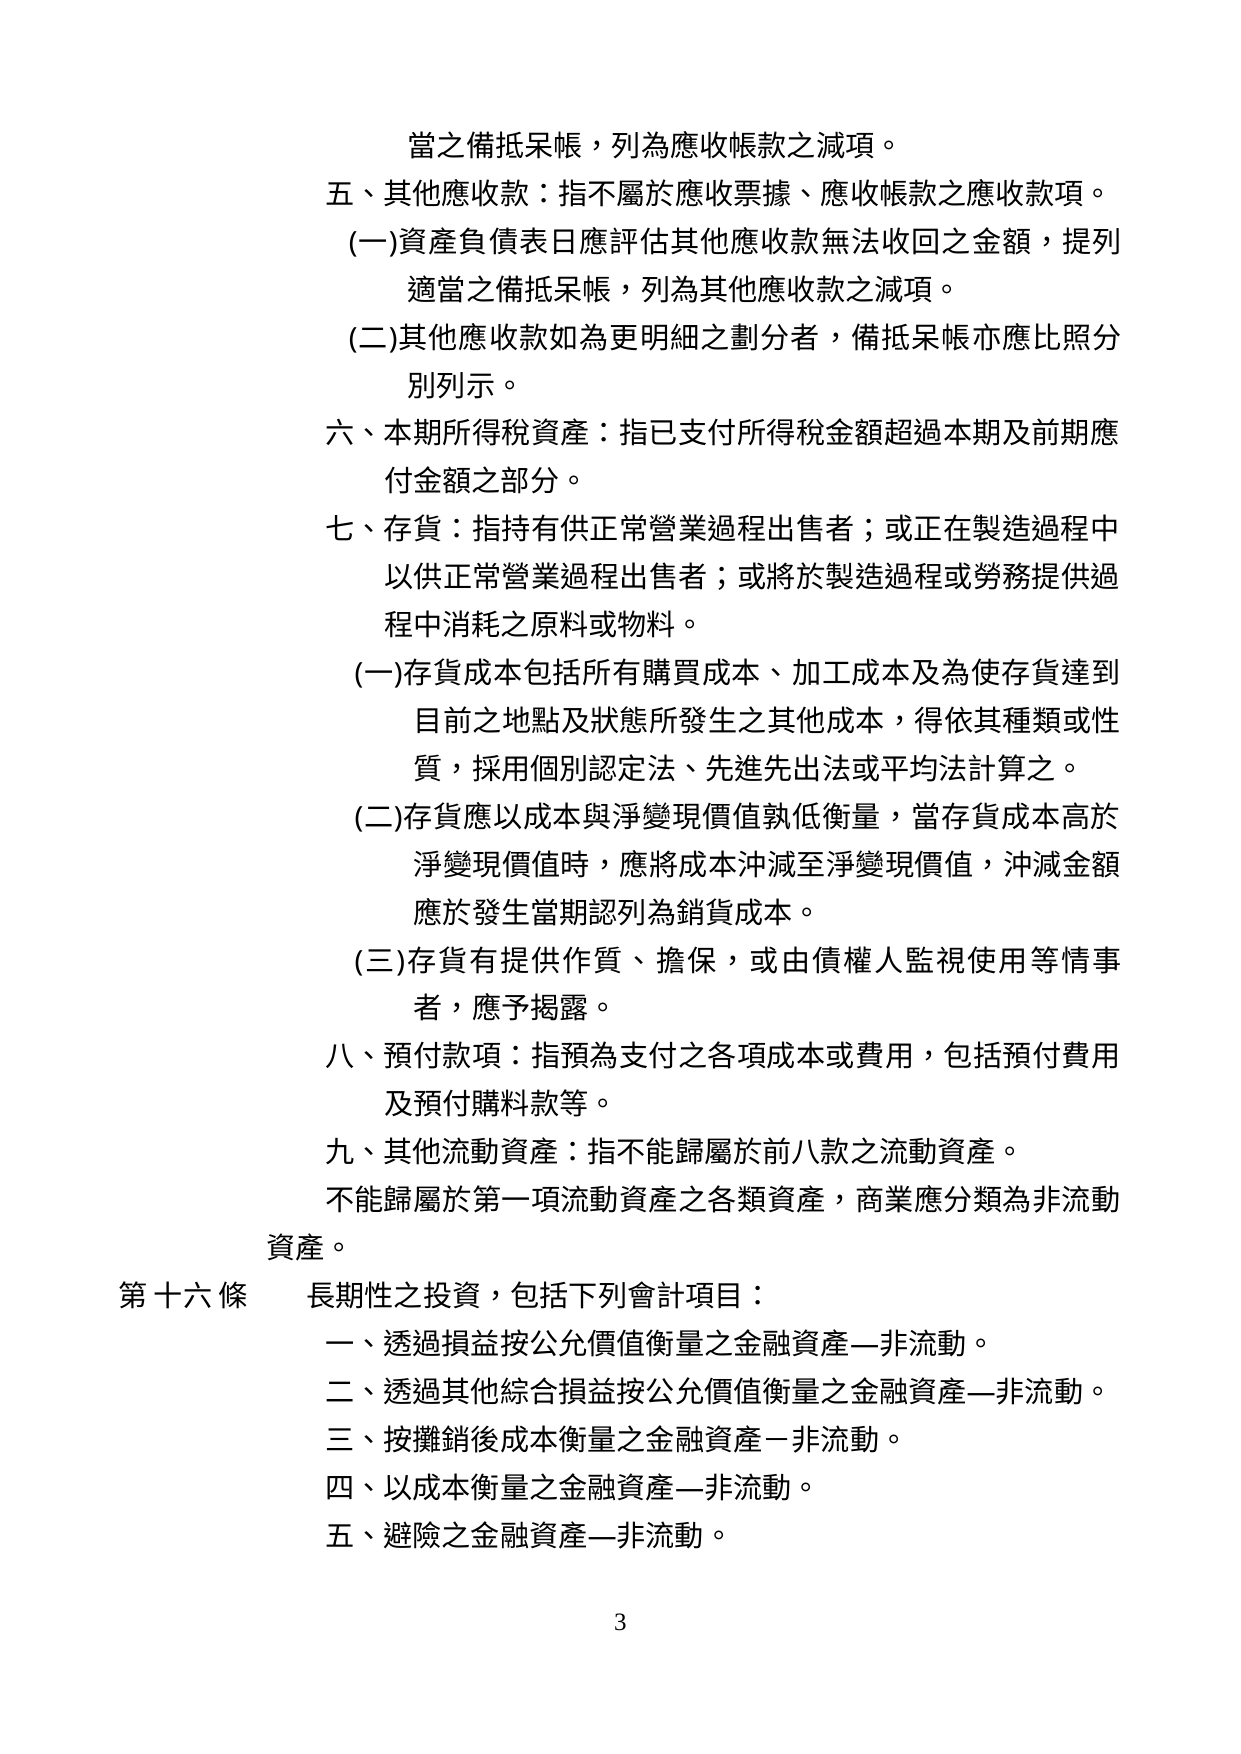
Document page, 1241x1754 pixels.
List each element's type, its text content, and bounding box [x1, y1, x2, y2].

text (二)存貨應以成本與淨變現價值孰低衡量，當存貨成本高於淨變現價值時，應將成本沖減至淨變現價值，沖減金額應於發生當期認列為銷貨成本。 [354, 789, 1122, 933]
text 二、透過其他綜合損益按公允價值衡量之金融資產—非流動。 [118, 1364, 1122, 1412]
text (一)存貨成本包括所有購買成本、加工成本及為使存貨達到目前之地點及狀態所發生之其他成本，得依其種類或性質，採用個別認定法、先進先出法或平均法計算之。 [354, 645, 1122, 789]
text 五、避險之金融資產—非流動。 [118, 1508, 1122, 1556]
text 五、其他應收款：指不屬於應收票據、應收帳款之應收款項。 [207, 166, 1122, 214]
text 當之備抵呆帳，列為應收帳款之減項。 [348, 118, 1122, 166]
text 七、存貨：指持有供正常營業過程出售者；或正在製造過程中以供正常營業過程出售者；或將於製造過程或勞務提供過程中消耗之原料或物料。 [325, 501, 1122, 645]
text (二)其他應收款如為更明細之劃分者，備抵呆帳亦應比照分別列示。 [348, 310, 1122, 406]
text 不能歸屬於第一項流動資產之各類資產，商業應分類為非流動資產。 [266, 1172, 1122, 1268]
text 八、預付款項：指預為支付之各項成本或費用，包括預付費用及預付購料款等。 [325, 1028, 1122, 1124]
text 三、按攤銷後成本衡量之金融資產－非流動。 [118, 1412, 1122, 1460]
text 一、透過損益按公允價值衡量之金融資產—非流動。 [118, 1316, 1122, 1364]
text 六、本期所得稅資產：指已支付所得稅金額超過本期及前期應付金額之部分。 [325, 406, 1122, 501]
text (三)存貨有提供作質、擔保，或由債權人監視使用等情事者，應予揭露。 [354, 933, 1122, 1028]
text 四、以成本衡量之金融資產—非流動。 [118, 1460, 1122, 1508]
text (一)資產負債表日應評估其他應收款無法收回之金額，提列適當之備抵呆帳，列為其他應收款之減項。 [348, 214, 1122, 310]
text 九、其他流動資產：指不能歸屬於前八款之流動資產。 [207, 1124, 1122, 1172]
text 第 十六 條 長期性之投資，包括下列會計項目： [118, 1268, 1122, 1316]
